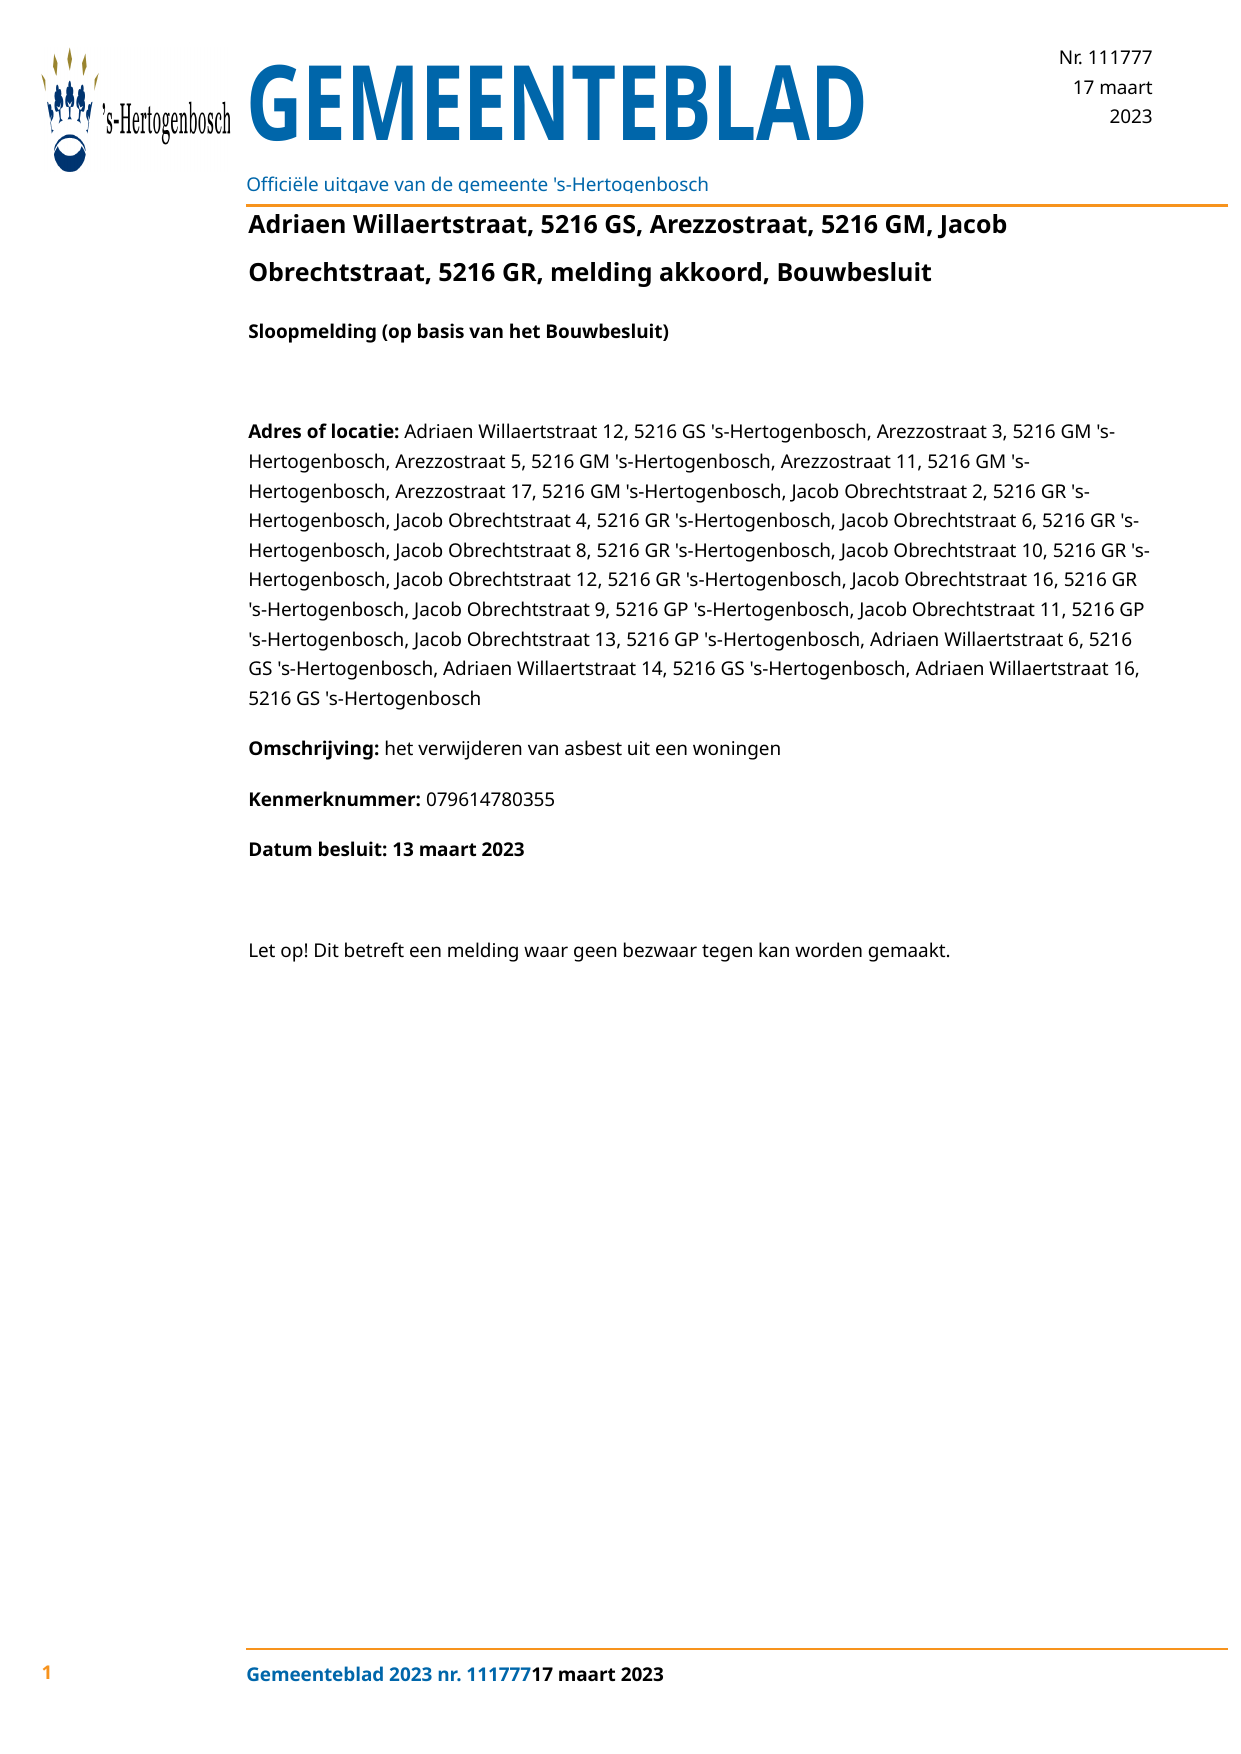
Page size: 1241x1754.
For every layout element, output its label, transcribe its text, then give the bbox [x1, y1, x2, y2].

text Adriaen Willaertstraat, 5216 GS, Arezzostraat, 5216 GM, Jacob Obrechtstraat, 5216 GR, melding akkoord, Bouwbesluit [248, 207, 1152, 288]
text Adres of locatie: Adriaen Willaertstraat 12, 5216 GS 's-Hertogenbosch, Arezzostraat 3, 5216 GM 's-Hertogenbosch, Arezzostraat 5, 5216 GM 's-Hertogenbosch, Arezzostraat 11, 5216 GM 's-Hertogenbosch, Arezzostraat 17, 5216 GM 's-Hertogenbosch, Jacob Obrechtstraat 2, 5216 GR 's-Hertogenbosch, Jacob Obrechtstraat 4, 5216 GR 's-Hertogenbosch, Jacob Obrechtstraat 6, 5216 GR 's-Hertogenbosch, Jacob Obrechtstraat 8, 5216 GR 's-Hertogenbosch, Jacob Obrechtstraat 10, 5216 GR 's-Hertogenbosch, Jacob Obrechtstraat 12, 5216 GR 's-Hertogenbosch, Jacob Obrechtstraat 16, 5216 GR 's-Hertogenbosch, Jacob Obrechtstraat 9, 5216 GP 's-Hertogenbosch, Jacob Obrechtstraat 11, 5216 GP 's-Hertogenbosch, Jacob Obrechtstraat 13, 5216 GP 's-Hertogenbosch, Adriaen Willaertstraat 6, 5216 GS 's-Hertogenbosch, Adriaen Willaertstraat 14, 5216 GS 's-Hertogenbosch, Adriaen Willaertstraat 16, 5216 GS 's-Hertogenbosch [248, 419, 1152, 711]
text Datum besluit: 13 maart 2023 [248, 836, 1152, 862]
picture [41, 47, 231, 172]
text Omschrijving: het verwijderen van asbest uit een woningen [248, 735, 1152, 761]
text Sloopmelding (op basis van het Bouwbesluit) [248, 318, 1152, 344]
text Let op! Dit betreft een melding waar geen bezwaar tegen kan worden gemaakt. [248, 937, 1152, 963]
text Kenmerknummer: 079614780355 [248, 786, 1152, 812]
